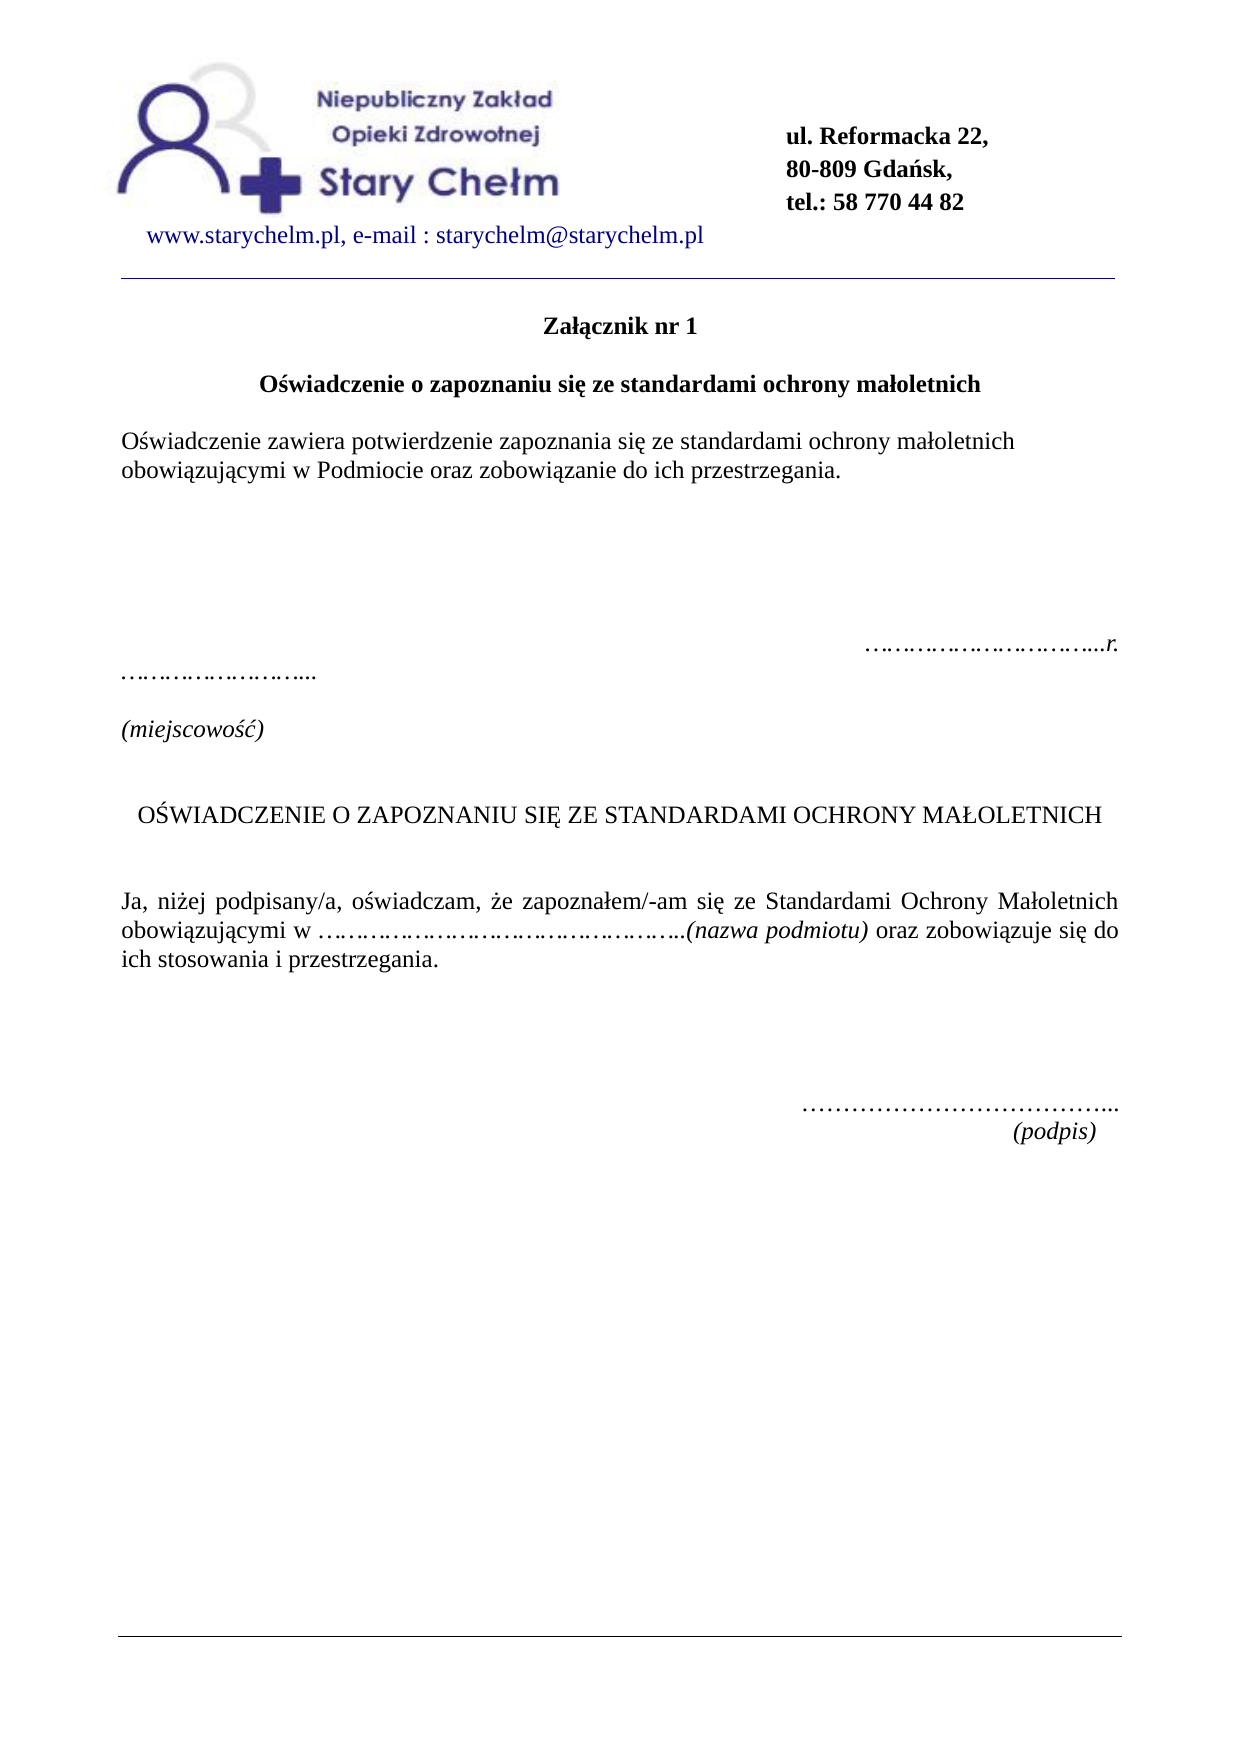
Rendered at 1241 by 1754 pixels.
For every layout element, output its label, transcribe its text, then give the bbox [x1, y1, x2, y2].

text Oświadczenie o zapoznaniu się ze standardami ochrony małoletnich [121, 369, 1119, 398]
text …………………………...r. [121, 628, 1119, 656]
text Oświadczenie zawiera potwierdzenie zapoznania się ze standardami ochrony małoletnich obowiązującymi w Podmiocie oraz zobowiązanie do ich przestrzegania. [121, 426, 1119, 484]
picture [93, 57, 563, 218]
text ………………………………... [121, 1088, 1119, 1116]
text (miejscowość) [121, 714, 1119, 743]
text Ja, niżej podpisany/a, oświadczam, że zapoznałem/-am się ze Standardami Ochrony Małoletnich obowiązującymi w …………………………………………..(nazwa podmiotu) oraz zobowiązuje się do ich stosowania i przestrzegania. [121, 886, 1119, 973]
text OŚWIADCZENIE O ZAPOZNANIU SIĘ ZE STANDARDAMI OCHRONY MAŁOLETNICH [121, 800, 1119, 829]
text Załącznik nr 1 [121, 311, 1119, 340]
text (podpis) [121, 1116, 1119, 1145]
text ……………………... [121, 656, 1119, 685]
